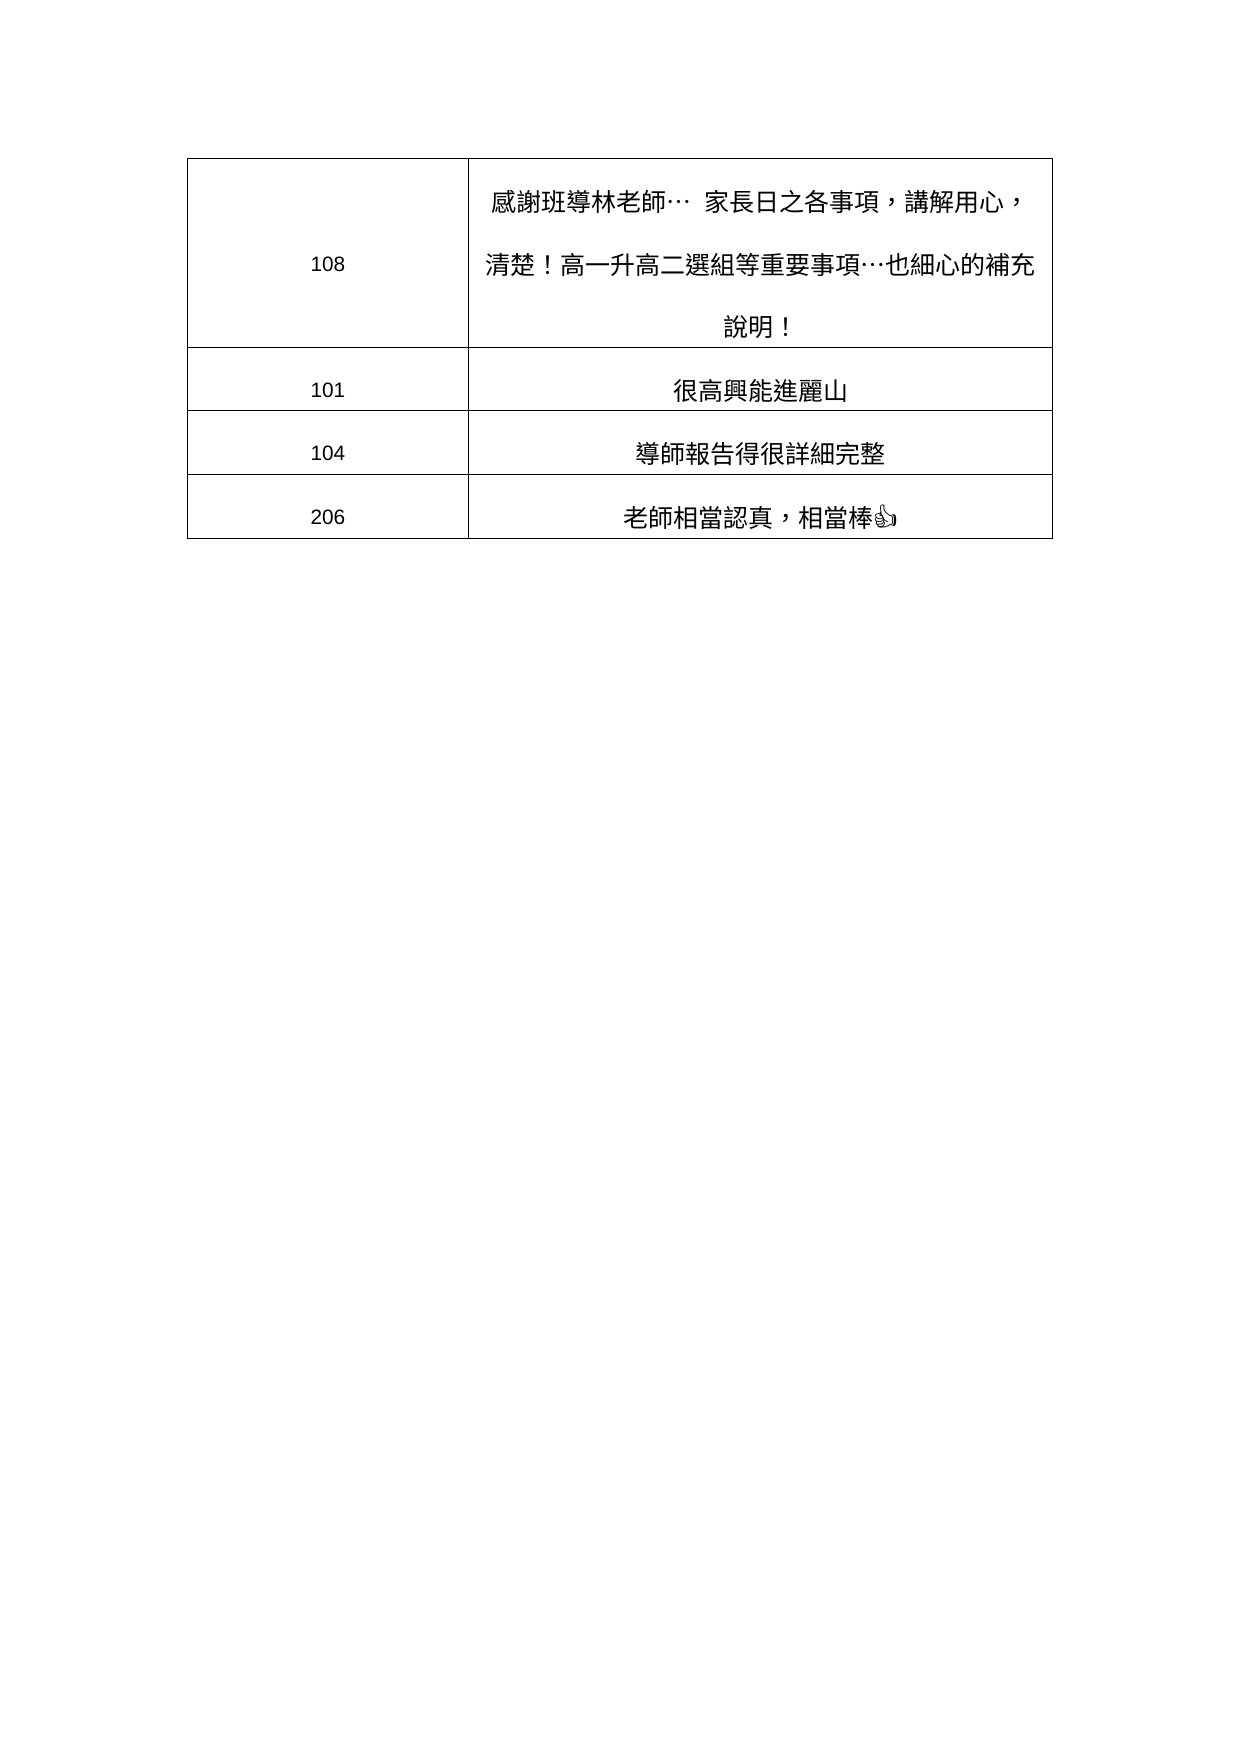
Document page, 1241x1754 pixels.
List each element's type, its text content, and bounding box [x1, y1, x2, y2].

table_cell 206 [188, 475, 468, 537]
table_cell 104 [188, 411, 468, 474]
table_cell 導師報告得很詳細完整 [469, 411, 1052, 474]
table_cell 很高興能進麗山 [469, 348, 1052, 410]
table_cell 感謝班導林老師⋯ 家長日之各事項，講解用心，清楚！高一升高二選組等重要事項⋯也細心的補充說明！ [469, 159, 1052, 347]
table_cell 108 [188, 159, 468, 347]
table_cell 老師相當認真，相當棒👍 [469, 475, 1052, 537]
table_cell 101 [188, 348, 468, 410]
